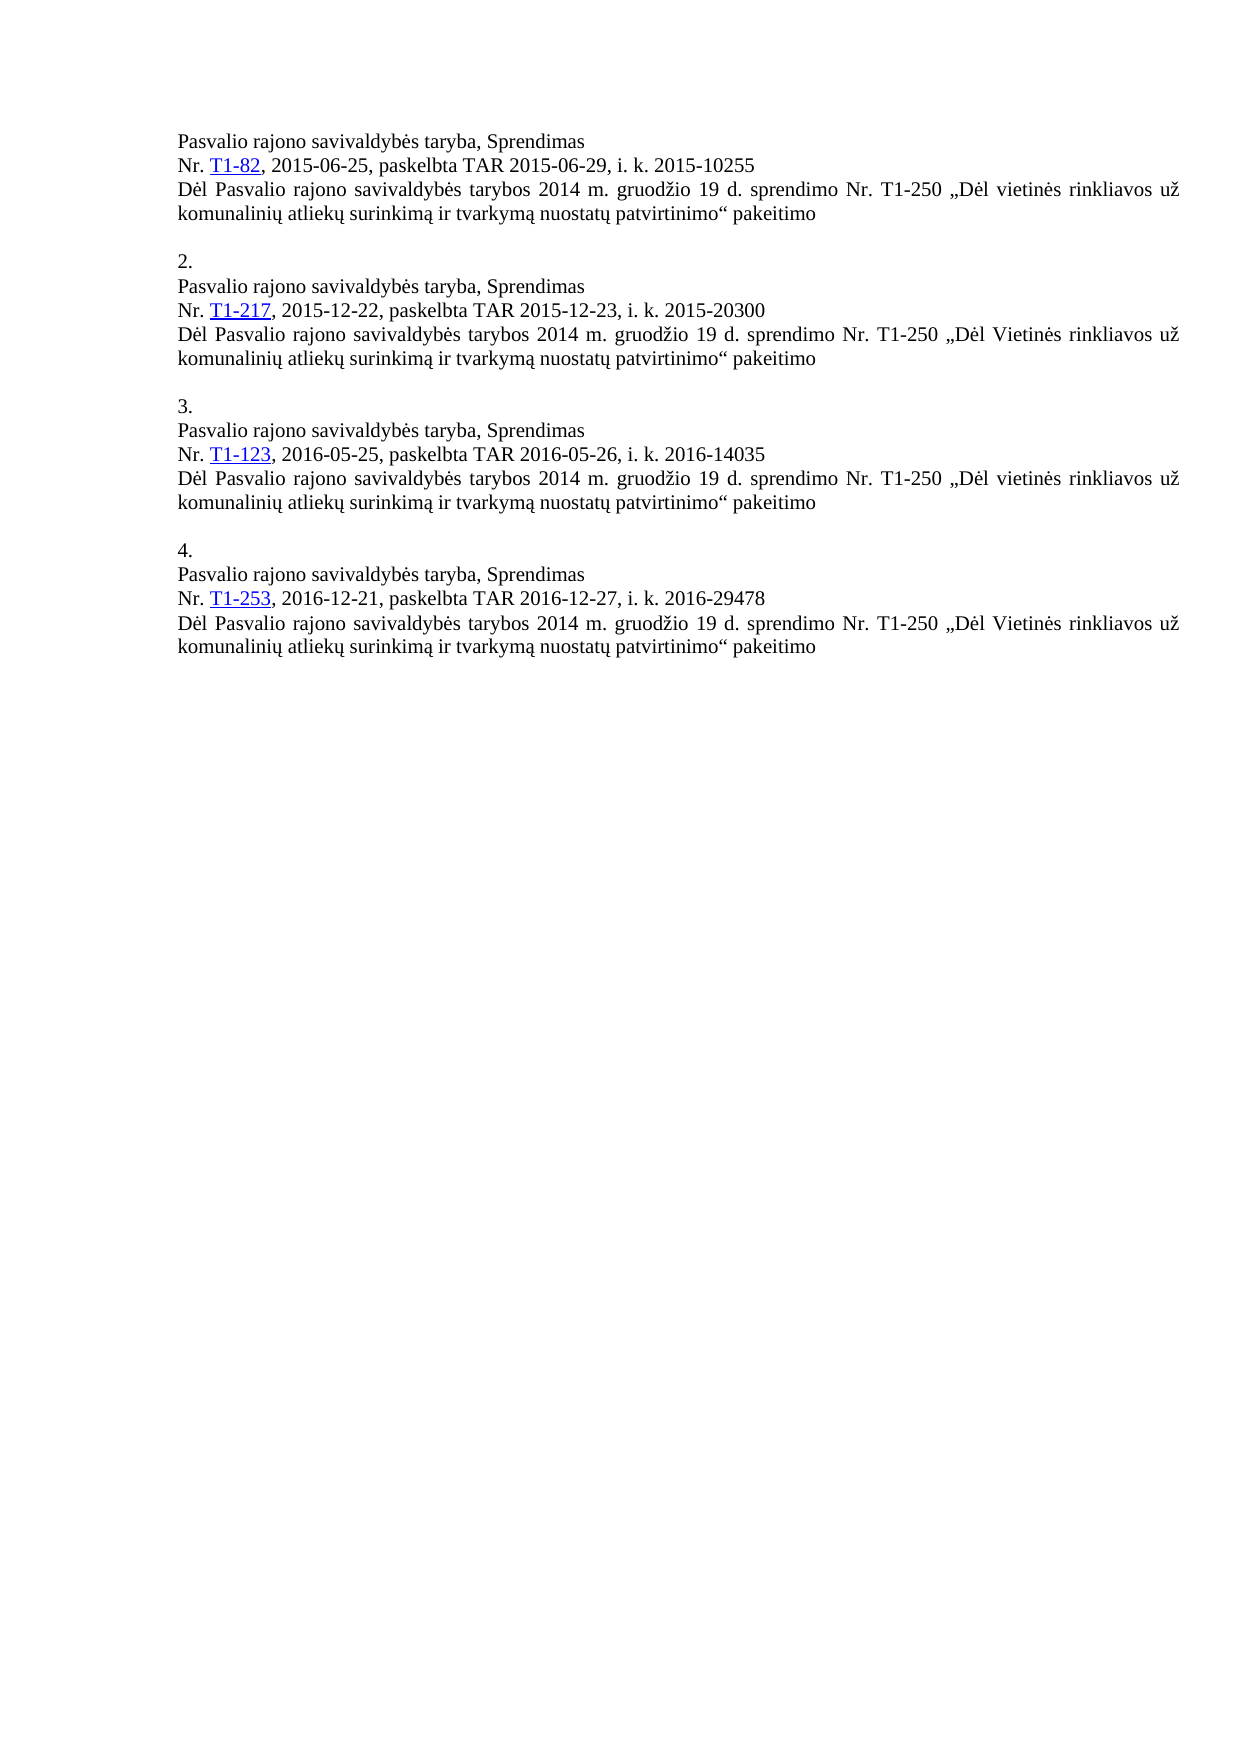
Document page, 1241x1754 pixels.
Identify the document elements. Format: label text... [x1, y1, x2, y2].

text Dėl Pasvalio rajono savivaldybės tarybos 2014 m. gruodžio 19 d. sprendimo Nr. T1-250 „Dėl Vietinės rinkliavos už komunalinių atliekų surinkimą ir tvarkymą nuostatų patvirtinimo“ pakeitimo [177, 322, 1181, 370]
text Pasvalio rajono savivaldybės taryba, Sprendimas [177, 562, 1181, 586]
text Nr. T1-217, 2015-12-22, paskelbta TAR 2015-12-23, i. k. 2015-20300 [177, 298, 1181, 322]
text Nr. T1-253, 2016-12-21, paskelbta TAR 2016-12-27, i. k. 2016-29478 [177, 586, 1181, 610]
text Pasvalio rajono savivaldybės taryba, Sprendimas [177, 129, 1181, 153]
text Nr. T1-82, 2015-06-25, paskelbta TAR 2015-06-29, i. k. 2015-10255 [177, 153, 1181, 177]
text Dėl Pasvalio rajono savivaldybės tarybos 2014 m. gruodžio 19 d. sprendimo Nr. T1-250 „Dėl Vietinės rinkliavos už komunalinių atliekų surinkimą ir tvarkymą nuostatų patvirtinimo“ pakeitimo [177, 610, 1181, 658]
text 4. [177, 538, 1181, 562]
text 2. [177, 249, 1181, 273]
text Pasvalio rajono savivaldybės taryba, Sprendimas [177, 418, 1181, 442]
text Pasvalio rajono savivaldybės taryba, Sprendimas [177, 273, 1181, 298]
text Nr. T1-123, 2016-05-25, paskelbta TAR 2016-05-26, i. k. 2016-14035 [177, 442, 1181, 466]
text Dėl Pasvalio rajono savivaldybės tarybos 2014 m. gruodžio 19 d. sprendimo Nr. T1-250 „Dėl vietinės rinkliavos už komunalinių atliekų surinkimą ir tvarkymą nuostatų patvirtinimo“ pakeitimo [177, 466, 1181, 514]
text Dėl Pasvalio rajono savivaldybės tarybos 2014 m. gruodžio 19 d. sprendimo Nr. T1-250 „Dėl vietinės rinkliavos už komunalinių atliekų surinkimą ir tvarkymą nuostatų patvirtinimo“ pakeitimo [177, 177, 1181, 225]
text 3. [177, 394, 1181, 418]
